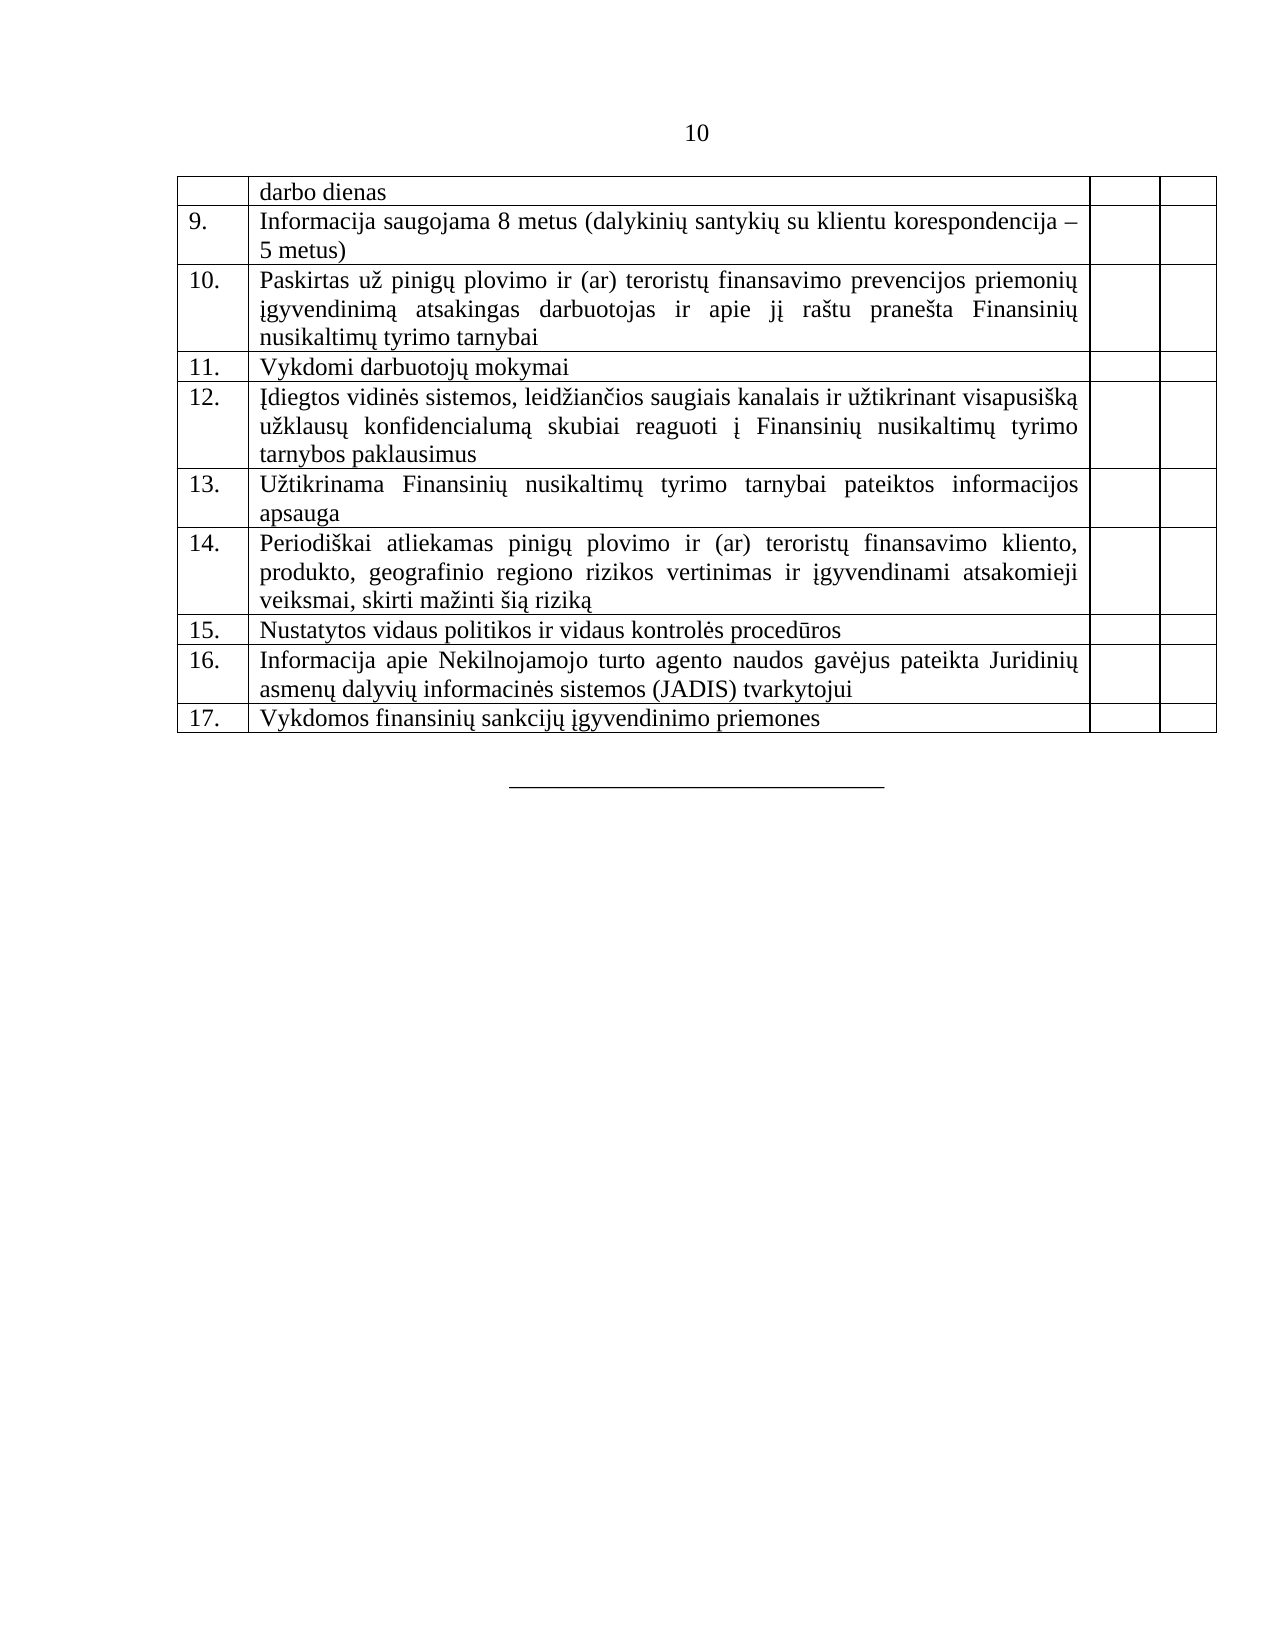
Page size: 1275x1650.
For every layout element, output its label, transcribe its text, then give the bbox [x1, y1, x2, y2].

table_cell [1161, 352, 1216, 381]
table_cell 9. [178, 206, 248, 264]
table_cell [178, 177, 248, 205]
table_cell 14. [178, 528, 248, 614]
table_cell [1091, 469, 1159, 527]
table_cell [1091, 615, 1159, 644]
table_cell Paskirtas už pinigų plovimo ir (ar) teroristų finansavimo prevencijos priemonių įgyvendinimą atsakingas darbuotojas ir apie jį raštu pranešta Finansinių nusikaltimų tyrimo tarnybai [249, 265, 1089, 351]
table_cell [1091, 265, 1159, 351]
table_cell [1091, 177, 1159, 205]
table_cell 11. [178, 352, 248, 381]
table_cell [1161, 528, 1216, 614]
table_cell [1161, 177, 1216, 205]
table_cell Vykdomos finansinių sankcijų įgyvendinimo priemones [249, 704, 1089, 732]
table_cell [1161, 382, 1216, 468]
table_cell [1161, 265, 1216, 351]
table_cell [1091, 645, 1159, 702]
table_cell Įdiegtos vidinės sistemos, leidžiančios saugiais kanalais ir užtikrinant visapusišką užklausų konfidencialumą skubiai reaguoti į Finansinių nusikaltimų tyrimo tarnybos paklausimus [249, 382, 1089, 468]
table_cell 15. [178, 615, 248, 644]
table_cell [1091, 382, 1159, 468]
table_cell [1161, 615, 1216, 644]
table_cell 17. [178, 704, 248, 732]
table_cell [1091, 206, 1159, 264]
table_cell [1161, 469, 1216, 527]
table_cell 12. [178, 382, 248, 468]
table_cell [1161, 206, 1216, 264]
table_cell [1091, 528, 1159, 614]
table_cell [1161, 645, 1216, 702]
table_cell 16. [178, 645, 248, 702]
table_cell darbo dienas [249, 177, 1089, 205]
table_cell [1091, 704, 1159, 732]
table_cell 13. [178, 469, 248, 527]
text ______________________________ [177, 762, 1216, 791]
table_cell 10. [178, 265, 248, 351]
table_cell Užtikrinama Finansinių nusikaltimų tyrimo tarnybai pateiktos informacijos apsauga [249, 469, 1089, 527]
table_cell [1091, 352, 1159, 381]
table_cell Nustatytos vidaus politikos ir vidaus kontrolės procedūros [249, 615, 1089, 644]
table_cell Informacija saugojama 8 metus (dalykinių santykių su klientu korespondencija – 5 metus) [249, 206, 1089, 264]
table_cell Informacija apie Nekilnojamojo turto agento naudos gavėjus pateikta Juridinių asmenų dalyvių informacinės sistemos (JADIS) tvarkytojui [249, 645, 1089, 702]
table_cell Vykdomi darbuotojų mokymai [249, 352, 1089, 381]
table_cell [1161, 704, 1216, 732]
table_cell Periodiškai atliekamas pinigų plovimo ir (ar) teroristų finansavimo kliento, produkto, geografinio regiono rizikos vertinimas ir įgyvendinami atsakomieji veiksmai, skirti mažinti šią riziką [249, 528, 1089, 614]
